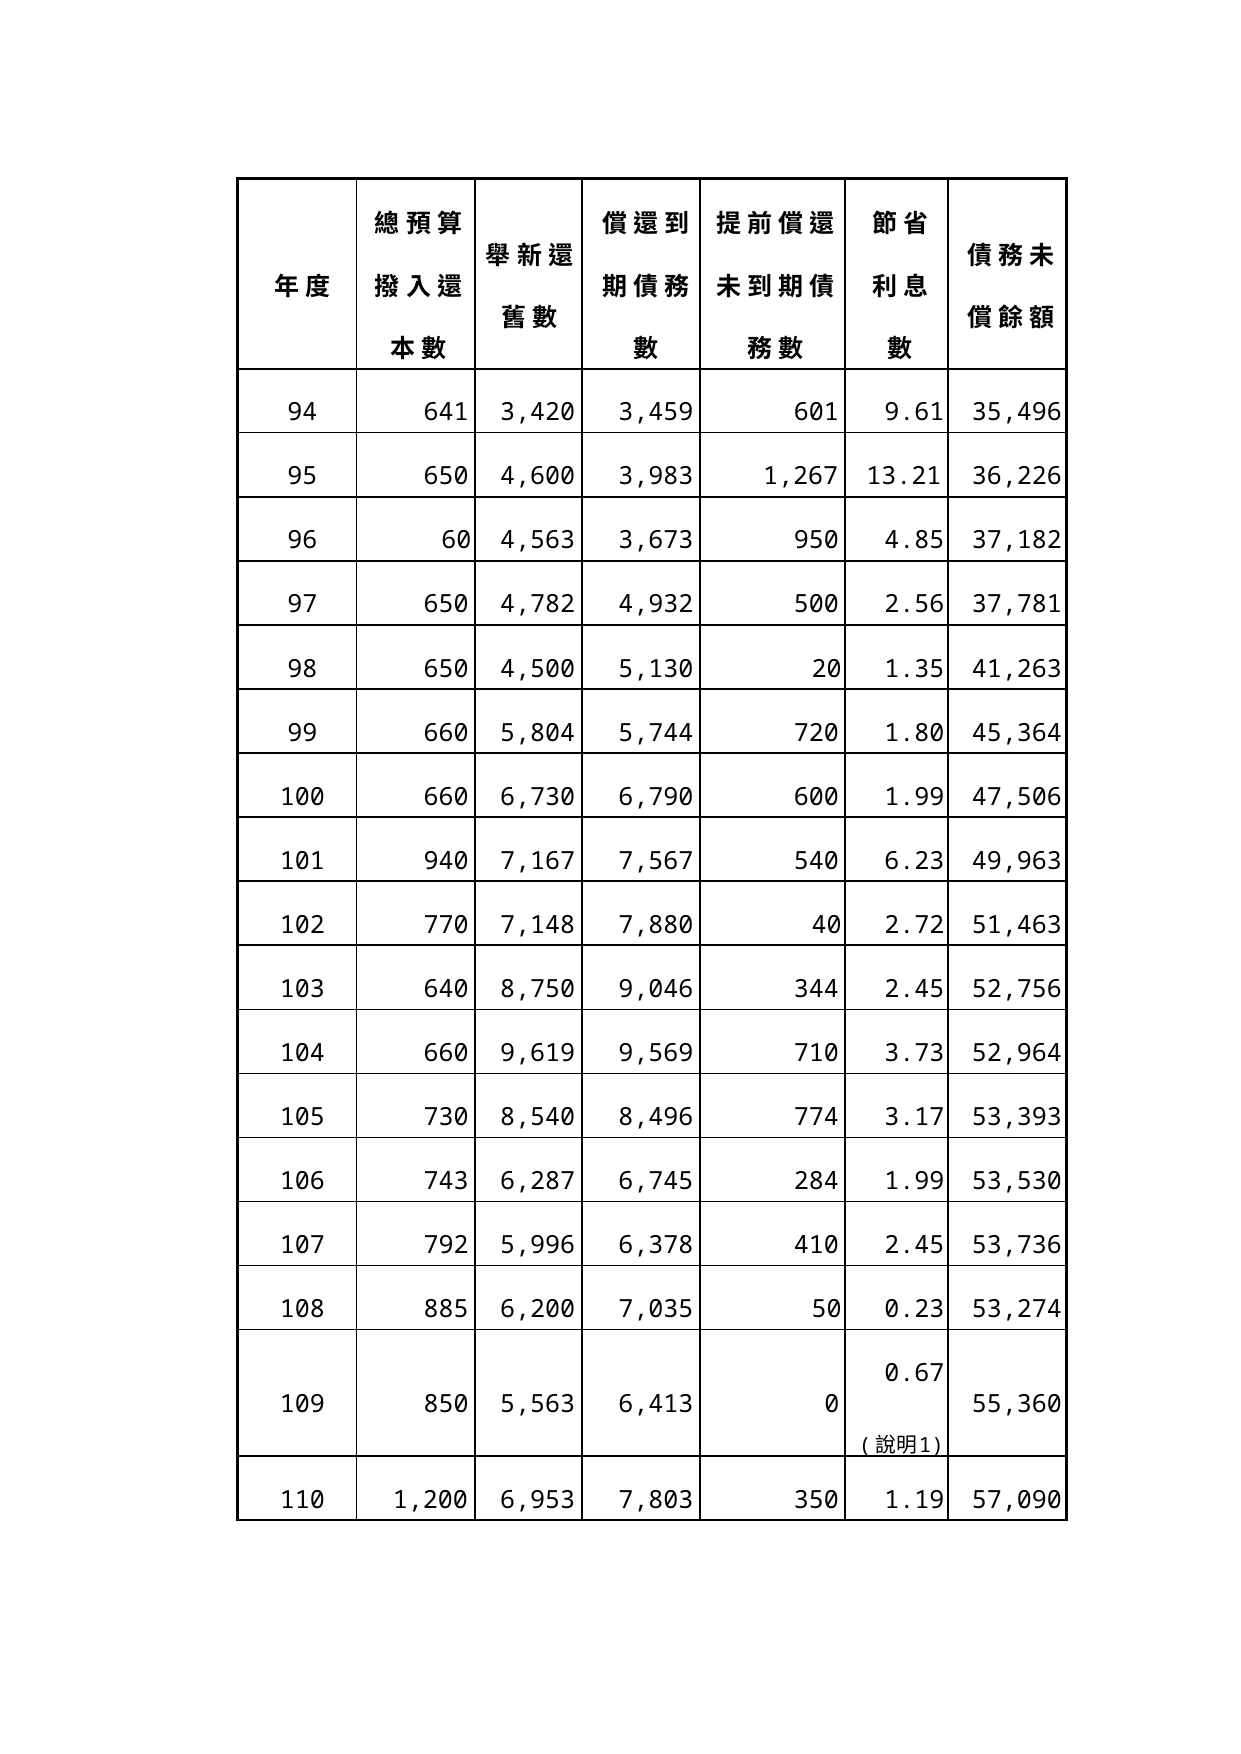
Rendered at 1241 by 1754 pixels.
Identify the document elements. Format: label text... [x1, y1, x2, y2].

table_header 舉新還舊數 [476, 180, 581, 368]
table_cell 3,459 [583, 370, 699, 432]
table_header 債務未償餘額 [949, 180, 1065, 368]
table_cell 45,364 [949, 690, 1065, 752]
table_cell 1.35 [846, 626, 947, 688]
table_cell 0.23 [846, 1266, 947, 1329]
table_cell 1.99 [846, 754, 947, 816]
table_cell 9.61 [846, 370, 947, 432]
table_cell 5,744 [583, 690, 699, 752]
table_cell 410 [701, 1202, 844, 1265]
table_cell 500 [701, 562, 844, 624]
table_cell 47,506 [949, 754, 1065, 816]
table_header 總預算撥入還本數 [357, 180, 474, 368]
table_cell 52,756 [949, 946, 1065, 1008]
table_cell 37,781 [949, 562, 1065, 624]
table_cell 9,619 [476, 1010, 581, 1072]
table_cell 660 [357, 1010, 474, 1072]
table_cell 0.67 (說明1) [846, 1330, 947, 1455]
table_cell 2.45 [846, 1202, 947, 1265]
table_cell 5,804 [476, 690, 581, 752]
table_cell 650 [357, 433, 474, 496]
table_header 年度 [239, 180, 356, 368]
table_cell 40 [701, 882, 844, 944]
table_cell 7,803 [583, 1457, 699, 1519]
table_cell 57,090 [949, 1457, 1065, 1519]
table_cell 4,932 [583, 562, 699, 624]
table_cell 3,673 [583, 498, 699, 560]
table_cell 6,953 [476, 1457, 581, 1519]
table_cell 1,267 [701, 433, 844, 496]
table_cell 344 [701, 946, 844, 1008]
table_cell 51,463 [949, 882, 1065, 944]
table_cell 35,496 [949, 370, 1065, 432]
table_cell 350 [701, 1457, 844, 1519]
table_cell 1.80 [846, 690, 947, 752]
table_cell 6,200 [476, 1266, 581, 1329]
table_cell 6,413 [583, 1330, 699, 1455]
table_cell 284 [701, 1138, 844, 1201]
table_cell 6.23 [846, 818, 947, 880]
table_cell 97 [239, 562, 356, 624]
table_cell 7,148 [476, 882, 581, 944]
table_cell 792 [357, 1202, 474, 1265]
table_cell 6,287 [476, 1138, 581, 1201]
table_cell 641 [357, 370, 474, 432]
table_cell 53,274 [949, 1266, 1065, 1329]
table_cell 109 [239, 1330, 356, 1455]
table_cell 49,963 [949, 818, 1065, 880]
table_cell 36,226 [949, 433, 1065, 496]
table_cell 52,964 [949, 1010, 1065, 1072]
table_cell 100 [239, 754, 356, 816]
table_cell 99 [239, 690, 356, 752]
table_cell 850 [357, 1330, 474, 1455]
table_cell 6,790 [583, 754, 699, 816]
table_cell 5,996 [476, 1202, 581, 1265]
table_cell 720 [701, 690, 844, 752]
table_cell 6,730 [476, 754, 581, 816]
table_cell 104 [239, 1010, 356, 1072]
table_cell 103 [239, 946, 356, 1008]
table_header 償還到期債務數 [583, 180, 699, 368]
table_cell 540 [701, 818, 844, 880]
table_cell 50 [701, 1266, 844, 1329]
table_cell 1.99 [846, 1138, 947, 1201]
table_cell 1.19 [846, 1457, 947, 1519]
table_cell 95 [239, 433, 356, 496]
table_cell 650 [357, 562, 474, 624]
table_cell 743 [357, 1138, 474, 1201]
table_cell 940 [357, 818, 474, 880]
table_cell 5,130 [583, 626, 699, 688]
table_cell 650 [357, 626, 474, 688]
table_cell 0 [701, 1330, 844, 1455]
table_cell 101 [239, 818, 356, 880]
table_cell 601 [701, 370, 844, 432]
table_cell 7,880 [583, 882, 699, 944]
table_cell 660 [357, 754, 474, 816]
table_cell 774 [701, 1074, 844, 1137]
table_header 提前償還未到期債務數 [701, 180, 844, 368]
table_cell 660 [357, 690, 474, 752]
table_cell 770 [357, 882, 474, 944]
table_cell 1,200 [357, 1457, 474, 1519]
table_cell 7,035 [583, 1266, 699, 1329]
table_cell 730 [357, 1074, 474, 1137]
table_cell 41,263 [949, 626, 1065, 688]
table_cell 4.85 [846, 498, 947, 560]
table_cell 3.17 [846, 1074, 947, 1137]
table_cell 105 [239, 1074, 356, 1137]
table_cell 710 [701, 1010, 844, 1072]
table_cell 4,600 [476, 433, 581, 496]
table_cell 6,378 [583, 1202, 699, 1265]
table_cell 8,540 [476, 1074, 581, 1137]
table_cell 106 [239, 1138, 356, 1201]
table_cell 8,750 [476, 946, 581, 1008]
table_cell 55,360 [949, 1330, 1065, 1455]
table_header 節省利息數 [846, 180, 947, 368]
table_cell 5,563 [476, 1330, 581, 1455]
table_cell 950 [701, 498, 844, 560]
table_cell 7,567 [583, 818, 699, 880]
table_cell 37,182 [949, 498, 1065, 560]
table_cell 96 [239, 498, 356, 560]
table_cell 3,420 [476, 370, 581, 432]
table_cell 4,500 [476, 626, 581, 688]
table_cell 94 [239, 370, 356, 432]
table_cell 98 [239, 626, 356, 688]
table_cell 600 [701, 754, 844, 816]
table_cell 640 [357, 946, 474, 1008]
table_cell 53,530 [949, 1138, 1065, 1201]
table_cell 3,983 [583, 433, 699, 496]
table_cell 60 [357, 498, 474, 560]
table_cell 885 [357, 1266, 474, 1329]
table_cell 4,782 [476, 562, 581, 624]
table_cell 108 [239, 1266, 356, 1329]
table_cell 4,563 [476, 498, 581, 560]
table_cell 13.21 [846, 433, 947, 496]
table_cell 110 [239, 1457, 356, 1519]
table_cell 8,496 [583, 1074, 699, 1137]
table_cell 2.72 [846, 882, 947, 944]
table_cell 6,745 [583, 1138, 699, 1201]
table_cell 7,167 [476, 818, 581, 880]
table_cell 9,046 [583, 946, 699, 1008]
table_cell 53,393 [949, 1074, 1065, 1137]
table_cell 53,736 [949, 1202, 1065, 1265]
table_cell 2.45 [846, 946, 947, 1008]
table_cell 2.56 [846, 562, 947, 624]
table_cell 102 [239, 882, 356, 944]
table_cell 3.73 [846, 1010, 947, 1072]
table_cell 20 [701, 626, 844, 688]
table_cell 107 [239, 1202, 356, 1265]
table_cell 9,569 [583, 1010, 699, 1072]
